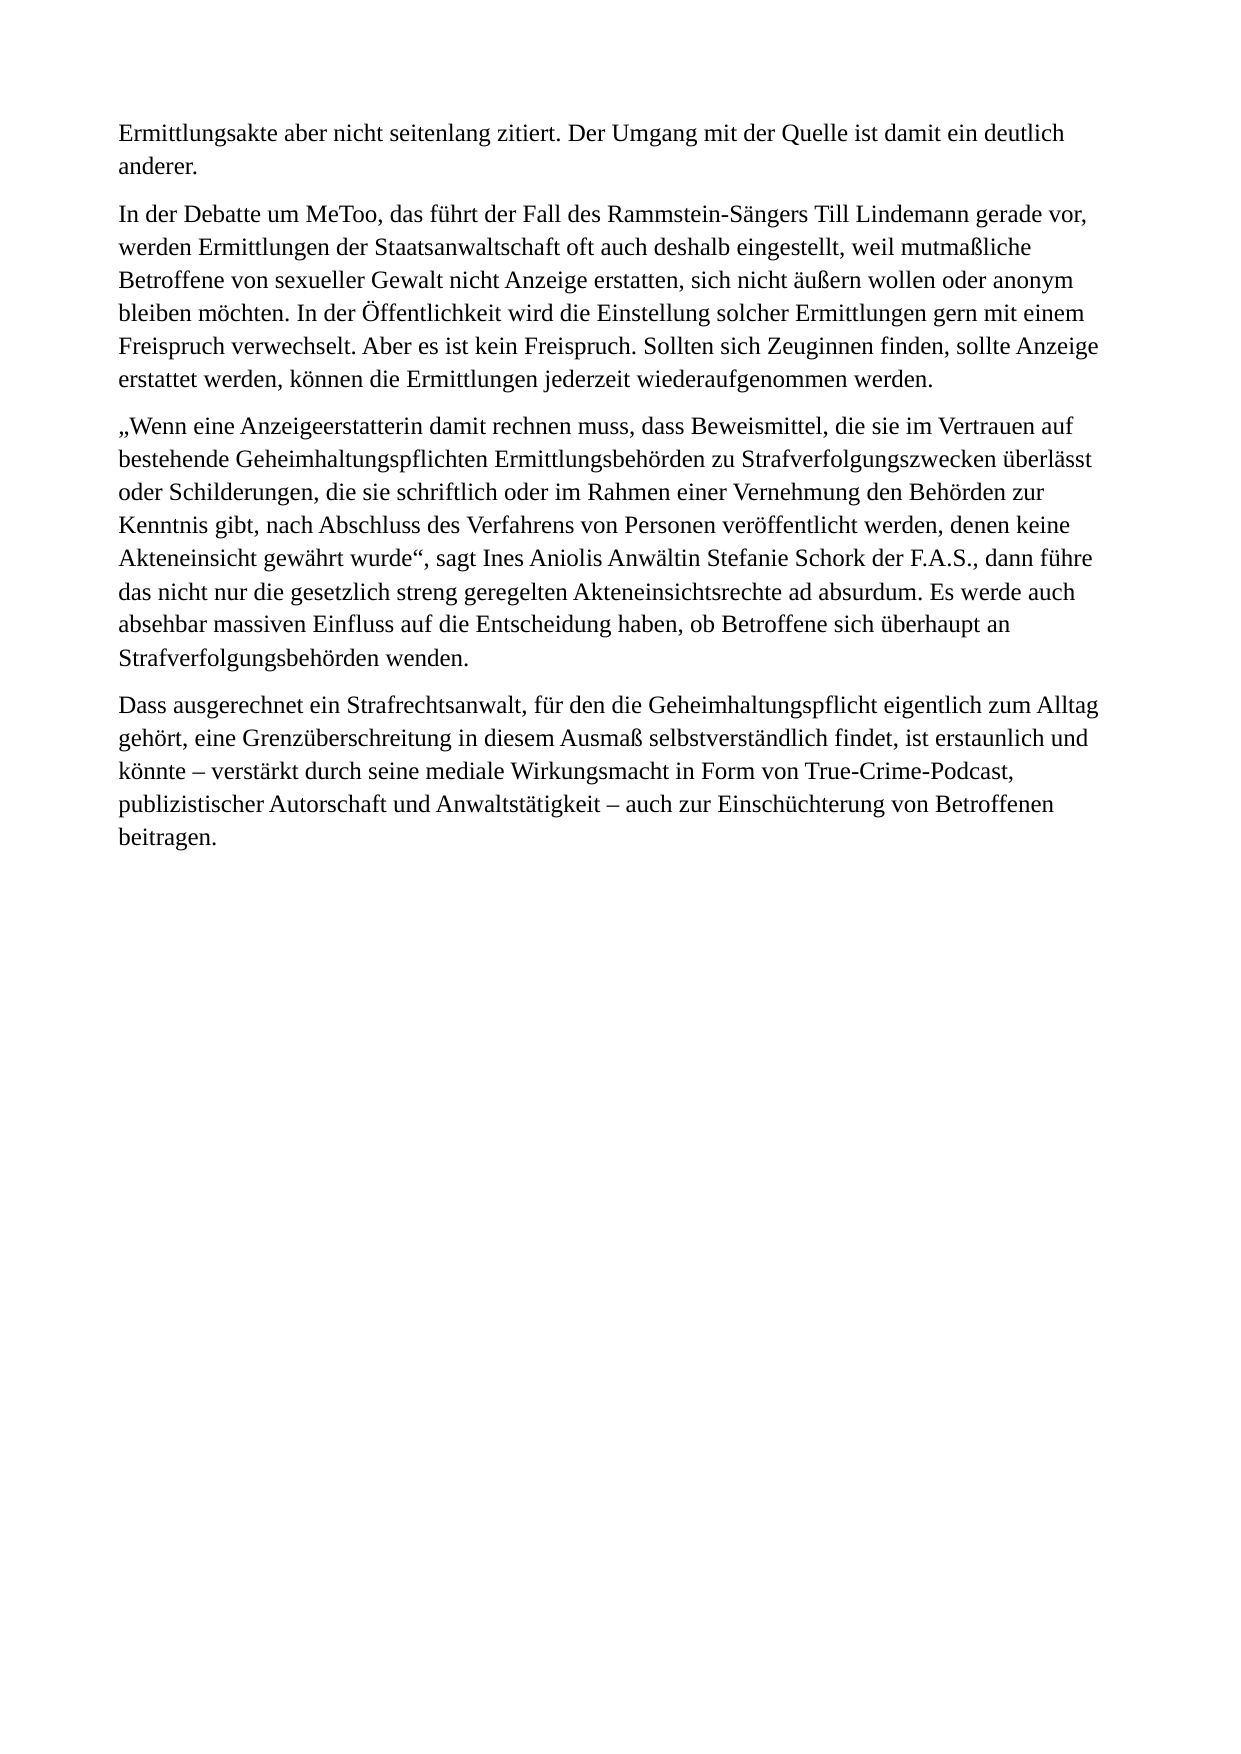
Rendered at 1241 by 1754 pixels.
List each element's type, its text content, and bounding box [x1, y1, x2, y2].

text In der Debatte um MeToo, das führt der Fall des Rammstein-Sängers Till Lindemann gerade vor, werden Ermittlungen der Staatsanwaltschaft oft auch deshalb eingestellt, weil mutmaßliche Betroffene von sexueller Gewalt nicht Anzeige erstatten, sich nicht äußern wollen oder anonym bleiben möchten. In der Öffentlichkeit wird die Einstellung solcher Ermittlungen gern mit einem Freispruch verwechselt. Aber es ist kein Freispruch. Sollten sich Zeuginnen finden, sollte Anzeige erstattet werden, können die Ermittlungen jederzeit wiederaufgenommen werden. [118, 199, 1122, 393]
text Dass ausgerechnet ein Strafrechtsanwalt, für den die Geheimhaltungspflicht eigentlich zum Alltag gehört, eine Grenzüberschreitung in diesem Ausmaß selbstverständlich findet, ist erstaunlich und könnte – verstärkt durch seine mediale Wirkungsmacht in Form von True-Crime-Podcast, publizistischer Autorschaft und Anwaltstätigkeit – auch zur Einschüchterung von Betroffenen beitragen. [118, 690, 1122, 851]
text Ermittlungsakte aber nicht seitenlang zitiert. Der Umgang mit der Quelle ist damit ein deutlich anderer. [118, 118, 1122, 180]
text „Wenn eine Anzeigeerstatterin damit rechnen muss, dass Beweismittel, die sie im Vertrauen auf bestehende Geheimhaltungspflichten Ermittlungsbehörden zu Strafverfolgungszwecken überlässt oder Schilderungen, die sie schriftlich oder im Rahmen einer Vernehmung den Behörden zur Kenntnis gibt, nach Abschluss des Verfahrens von Personen veröffentlicht werden, denen keine Akteneinsicht gewährt wurde“, sagt Ines Aniolis Anwältin Stefanie Schork der F.A.S., dann führe das nicht nur die gesetzlich streng geregelten Akteneinsichtsrechte ad absurdum. Es werde auch absehbar massiven Einfluss auf die Entscheidung haben, ob Betroffene sich überhaupt an Strafverfolgungsbehörden wenden. [118, 411, 1122, 671]
